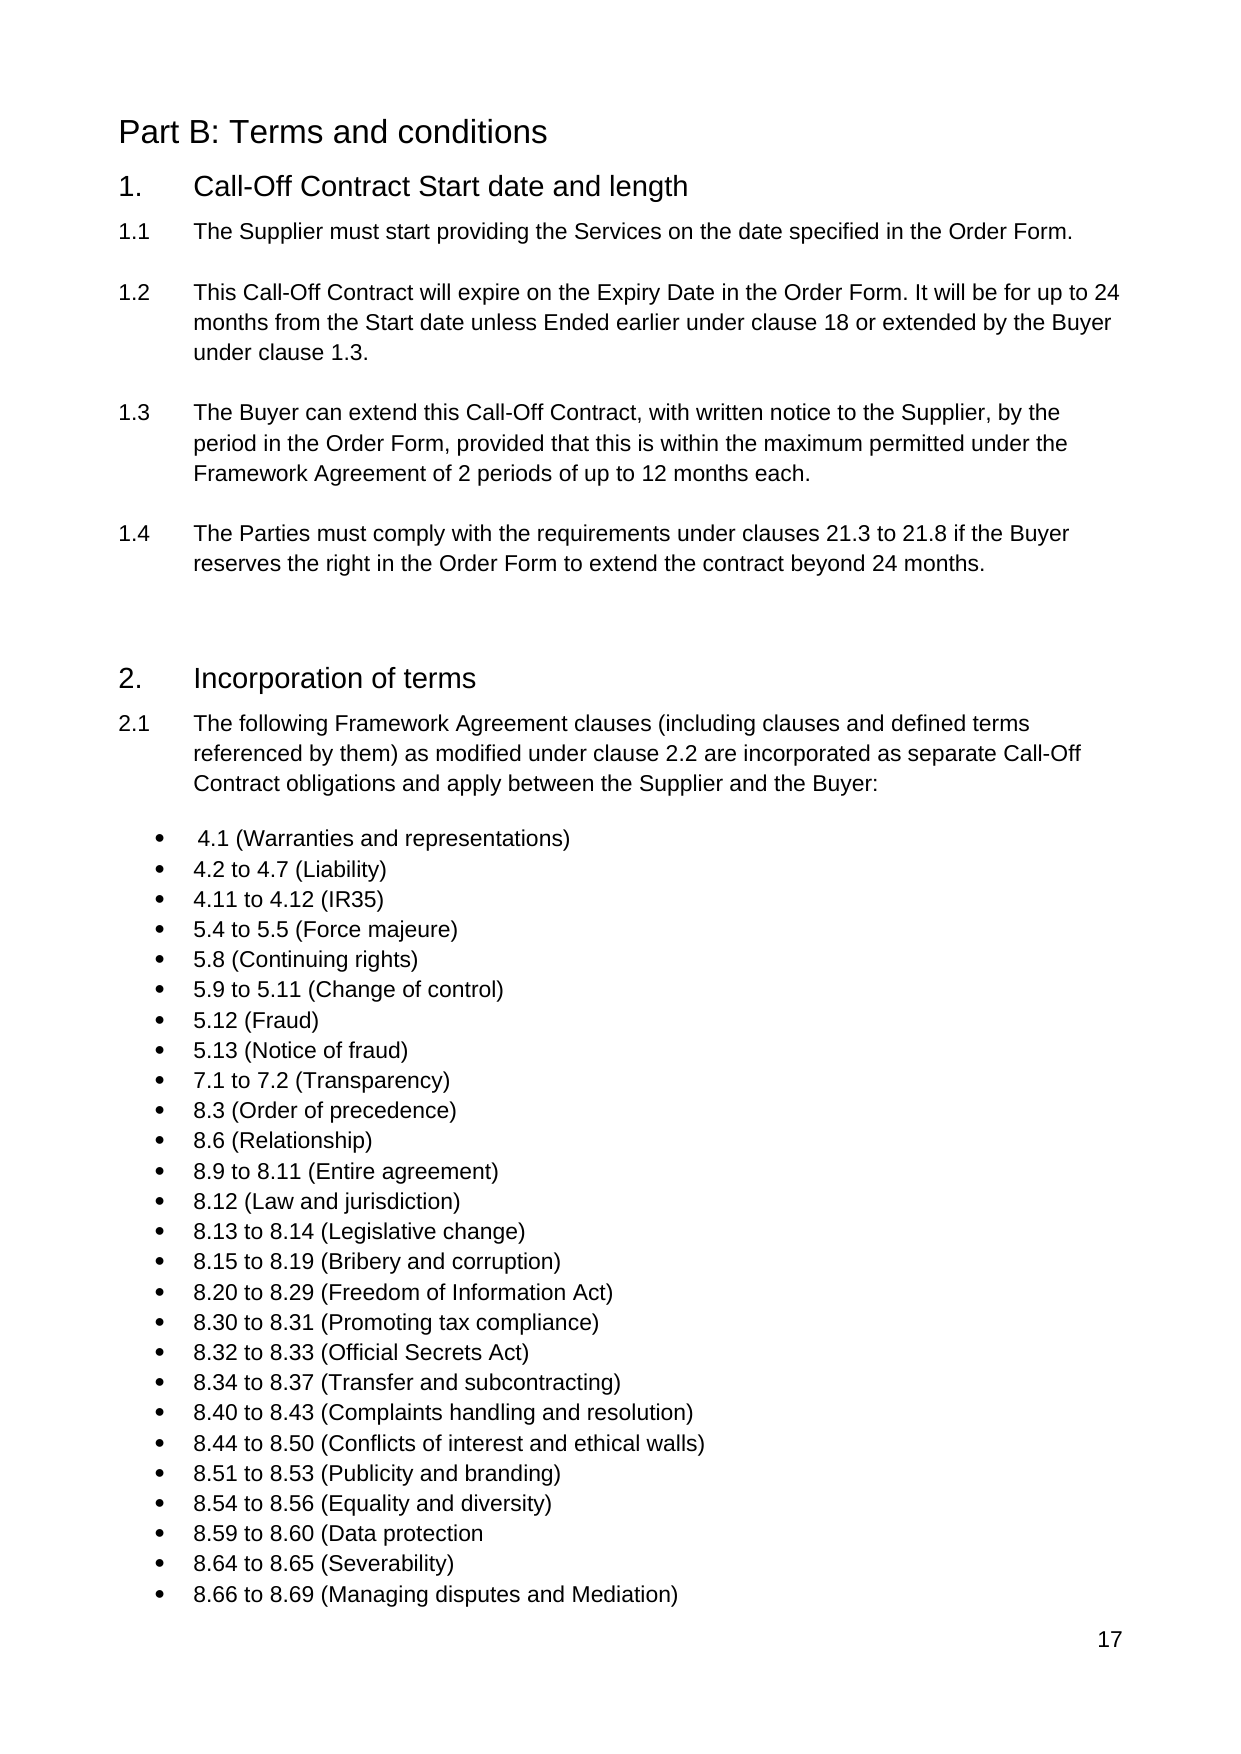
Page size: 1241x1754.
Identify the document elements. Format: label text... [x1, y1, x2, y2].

text 1.3 The Buyer can extend this Call-Off Contract, with written notice to the Supplier, by the period in the Order Form, provided that this is within the maximum permitted under the Framework Agreement of 2 periods of up to 12 months each. [118, 399, 1122, 486]
list 4.1 (Warranties and representations) [156, 825, 1122, 852]
list 8.40 to 8.43 (Complaints handling and resolution) [156, 1399, 1122, 1426]
list 8.30 to 8.31 (Promoting tax compliance) [156, 1309, 1122, 1335]
list 5.13 (Notice of fraud) [156, 1037, 1122, 1063]
text 1.1 The Supplier must start providing the Services on the date specified in the Order Form. [118, 218, 1122, 244]
list 8.54 to 8.56 (Equality and diversity) [156, 1490, 1122, 1516]
subtitle Part B: Terms and conditions [118, 112, 1122, 151]
list 8.59 to 8.60 (Data protection [156, 1520, 1122, 1547]
list 8.13 to 8.14 (Legislative change) [156, 1218, 1122, 1244]
list 7.1 to 7.2 (Transparency) [156, 1067, 1122, 1093]
list 8.64 to 8.65 (Severability) [156, 1550, 1122, 1577]
list 8.32 to 8.33 (Official Secrets Act) [156, 1339, 1122, 1365]
text 1.2 This Call-Off Contract will expire on the Expiry Date in the Order Form. It will be for up to 24 months from the Start date unless Ended earlier under clause 18 or extended by the Buyer under clause 1.3. [118, 278, 1122, 365]
list 8.15 to 8.19 (Bribery and corruption) [156, 1248, 1122, 1275]
list 5.12 (Fraud) [156, 1007, 1122, 1033]
list 8.44 to 8.50 (Conflicts of interest and ethical walls) [156, 1429, 1122, 1456]
list 8.9 to 8.11 (Entire agreement) [156, 1158, 1122, 1184]
text 1.4 The Parties must comply with the requirements under clauses 21.3 to 21.8 if the Buyer reserves the right in the Order Form to extend the contract beyond 24 months. [118, 520, 1122, 577]
list 4.11 to 4.12 (IR35) [156, 886, 1122, 912]
list 4.2 to 4.7 (Liability) [156, 856, 1122, 882]
subtitle 1. Call-Off Contract Start date and length [118, 169, 1122, 203]
subtitle 2. Incorporation of terms [118, 661, 1122, 694]
list 8.20 to 8.29 (Freedom of Information Act) [156, 1278, 1122, 1305]
list 8.12 (Law and jurisdiction) [156, 1188, 1122, 1214]
list 8.6 (Relationship) [156, 1127, 1122, 1154]
text 2.1 The following Framework Agreement clauses (including clauses and defined terms referenced by them) as modified under clause 2.2 are incorporated as separate Call-Off Contract obligations and apply between the Supplier and the Buyer: [118, 710, 1122, 797]
list 5.9 to 5.11 (Change of control) [156, 976, 1122, 1003]
list 5.4 to 5.5 (Force majeure) [156, 916, 1122, 942]
list 8.66 to 8.69 (Managing disputes and Mediation) [156, 1581, 1122, 1607]
list 8.51 to 8.53 (Publicity and branding) [156, 1460, 1122, 1486]
list 8.34 to 8.37 (Transfer and subcontracting) [156, 1369, 1122, 1396]
list 5.8 (Continuing rights) [156, 946, 1122, 973]
list 8.3 (Order of precedence) [156, 1097, 1122, 1124]
